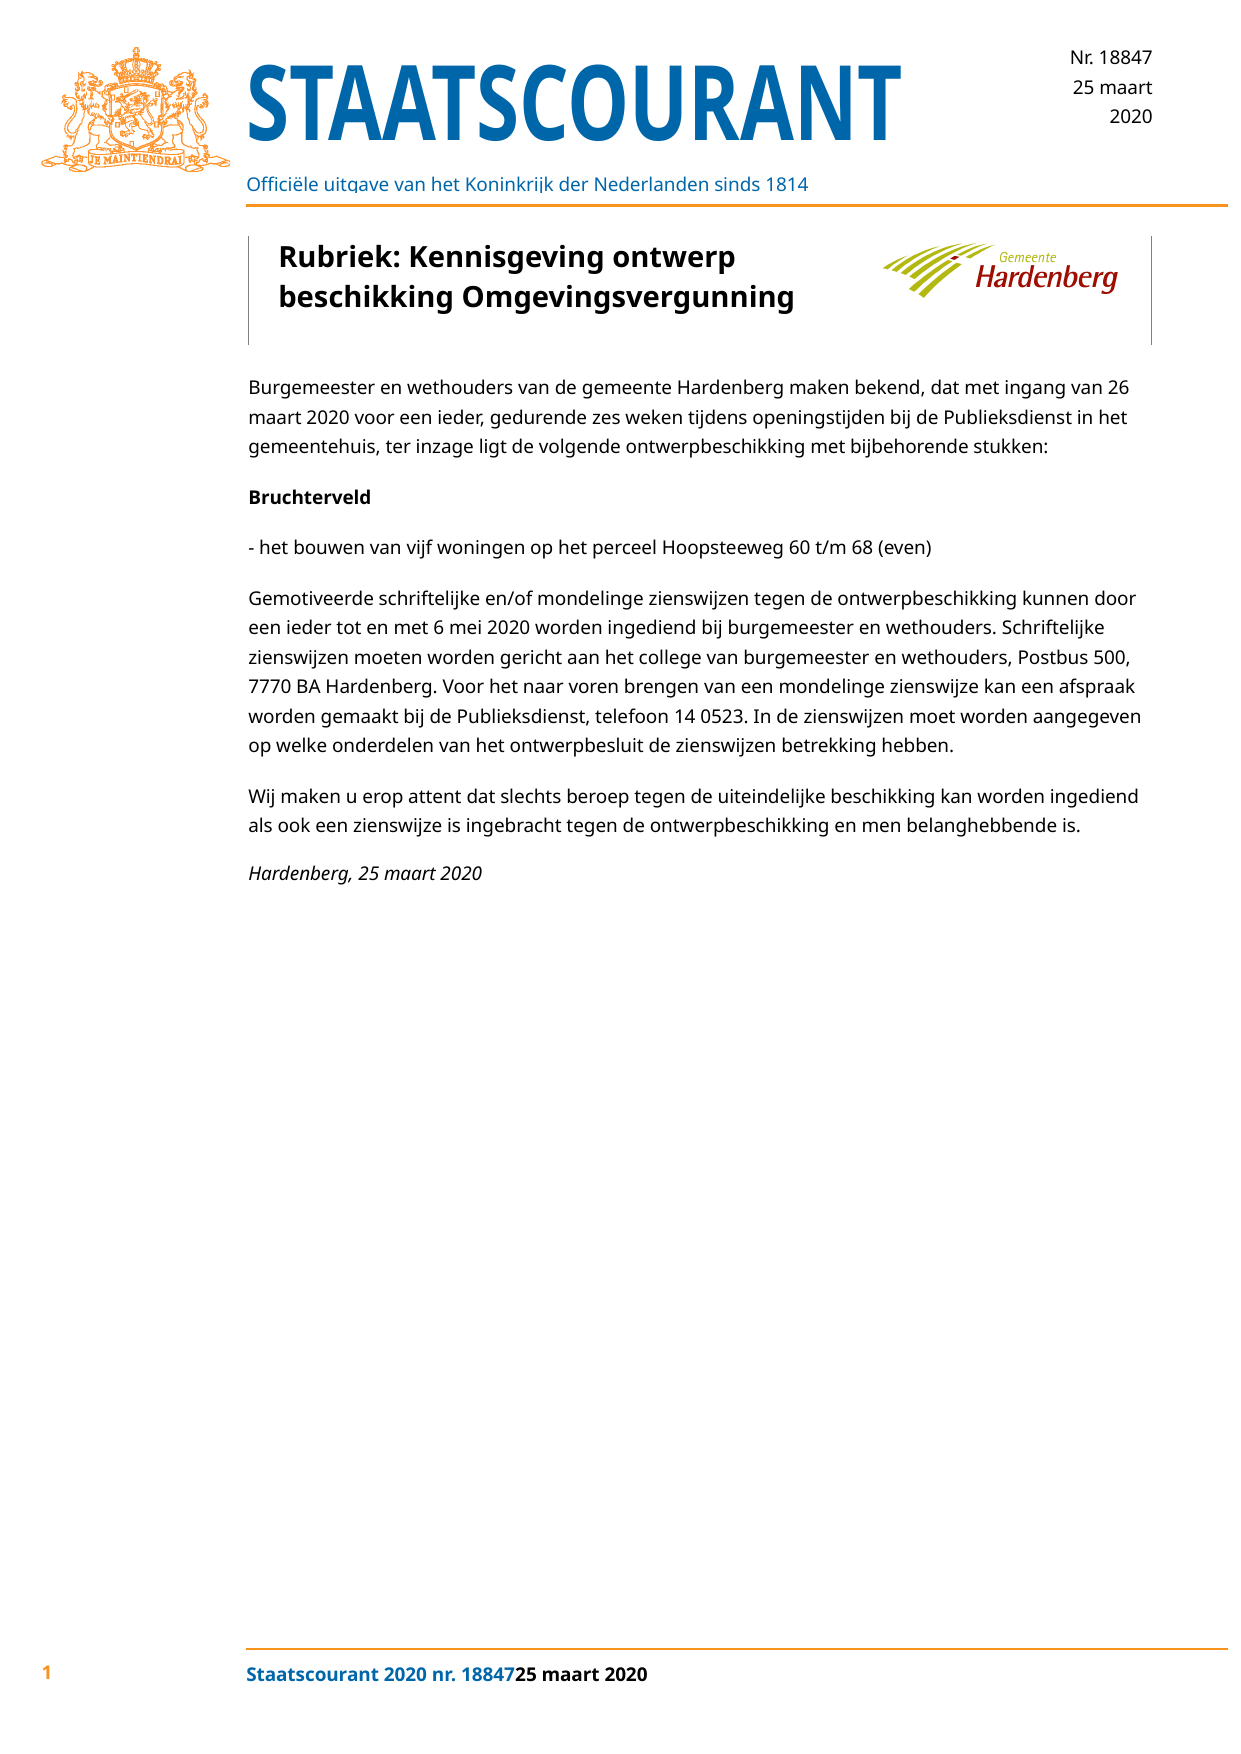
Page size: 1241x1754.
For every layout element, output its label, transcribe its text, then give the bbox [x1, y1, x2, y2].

picture [882, 236, 1119, 309]
table_header Rubriek: Kennisgeving ontwerp beschikking Omgevingsvergunning [249, 236, 850, 345]
text Wij maken u erop attent dat slechts beroep tegen de uiteindelijke beschikking kan worden ingediend als ook een zienswijze is ingebracht tegen de ontwerpbeschikking en men belanghebbende is. [248, 783, 1152, 838]
text Burgemeester en wethouders van de gemeente Hardenberg maken bekend, dat met ingang van 26 maart 2020 voor een ieder, gedurende zes weken tijdens openingstijden bij de Publieksdienst in het gemeentehuis, ter inzage ligt de volgende ontwerpbeschikking met bijbehorende stukken: [248, 374, 1152, 459]
picture [41, 47, 231, 172]
text Gemotiveerde schriftelijke en/of mondelinge zienswijzen tegen de ontwerpbeschikking kunnen door een ieder tot en met 6 mei 2020 worden ingediend bij burgemeester en wethouders. Schriftelijke zienswijzen moeten worden gericht aan het college van burgemeester en wethouders, Postbus 500, 7770 BA Hardenberg. Voor het naar voren brengen van een mondelinge zienswijze kan een afspraak worden gemaakt bij de Publieksdienst, telefoon 14 0523. In de zienswijzen moet worden aangegeven op welke onderdelen van het ontwerpbesluit de zienswijzen betrekking hebben. [248, 585, 1152, 758]
text Hardenberg, 25 maart 2020 [248, 860, 1152, 886]
table_header [850, 236, 1151, 345]
text Bruchterveld [248, 484, 1152, 509]
text - het bouwen van vijf woningen op het perceel Hoopsteeweg 60 t/m 68 (even) [248, 534, 1152, 560]
